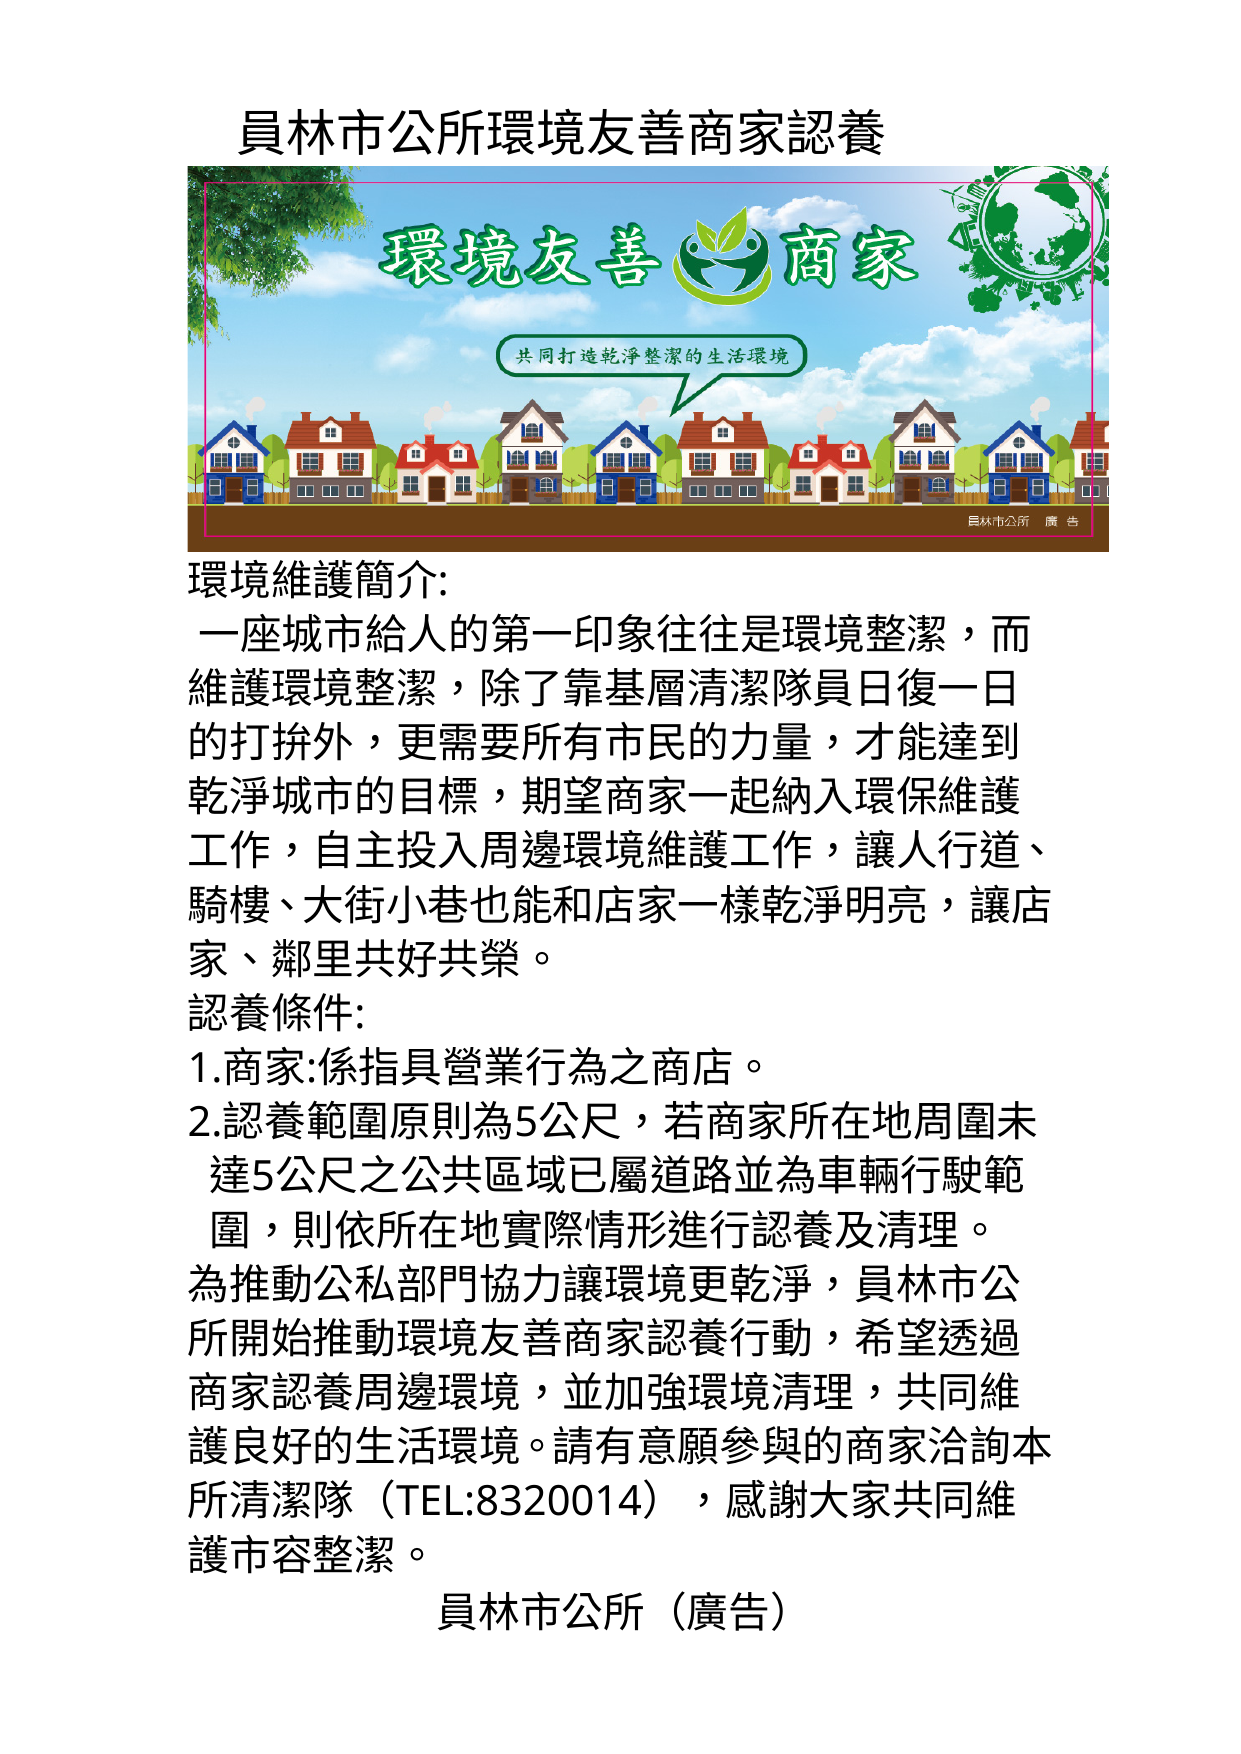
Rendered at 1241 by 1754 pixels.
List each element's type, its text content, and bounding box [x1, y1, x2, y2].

text 環境維護簡介: [187, 552, 1053, 606]
text 為推動公私部門協力讓環境更乾淨，員林市公所開始推動環境友善商家認養行動，希望透過商家認養周邊環境，並加強環境清理，共同維護良好的生活環境。請有意願參與的商家洽詢本所清潔隊（TEL:8320014），感謝大家共同維護市容整潔。 [187, 1256, 1053, 1581]
text 達5公尺之公共區域已屬道路並為車輛行駛範 [187, 1147, 1053, 1202]
text 圍，則依所在地實際情形進行認養及清理。 [187, 1202, 1053, 1256]
text 員林市公所（廣告） [187, 1581, 1053, 1639]
text 認養條件: [187, 985, 1053, 1039]
text 員林市公所環境友善商家認養 [187, 94, 1053, 166]
text 2.認養範圍原則為5公尺，若商家所在地周圍未 [187, 1093, 1053, 1147]
text 一座城市給人的第一印象往往是環境整潔，而維護環境整潔，除了靠基層清潔隊員日復一日的打拚外，更需要所有市民的力量，才能達到乾淨城市的目標，期望商家一起納入環保維護工作，自主投入周邊環境維護工作，讓人行道、騎樓、大街小巷也能和店家一樣乾淨明亮，讓店家、鄰里共好共榮。 [187, 606, 1053, 985]
picture [187, 166, 1109, 552]
text 1.商家:係指具營業行為之商店。 [187, 1039, 1053, 1093]
